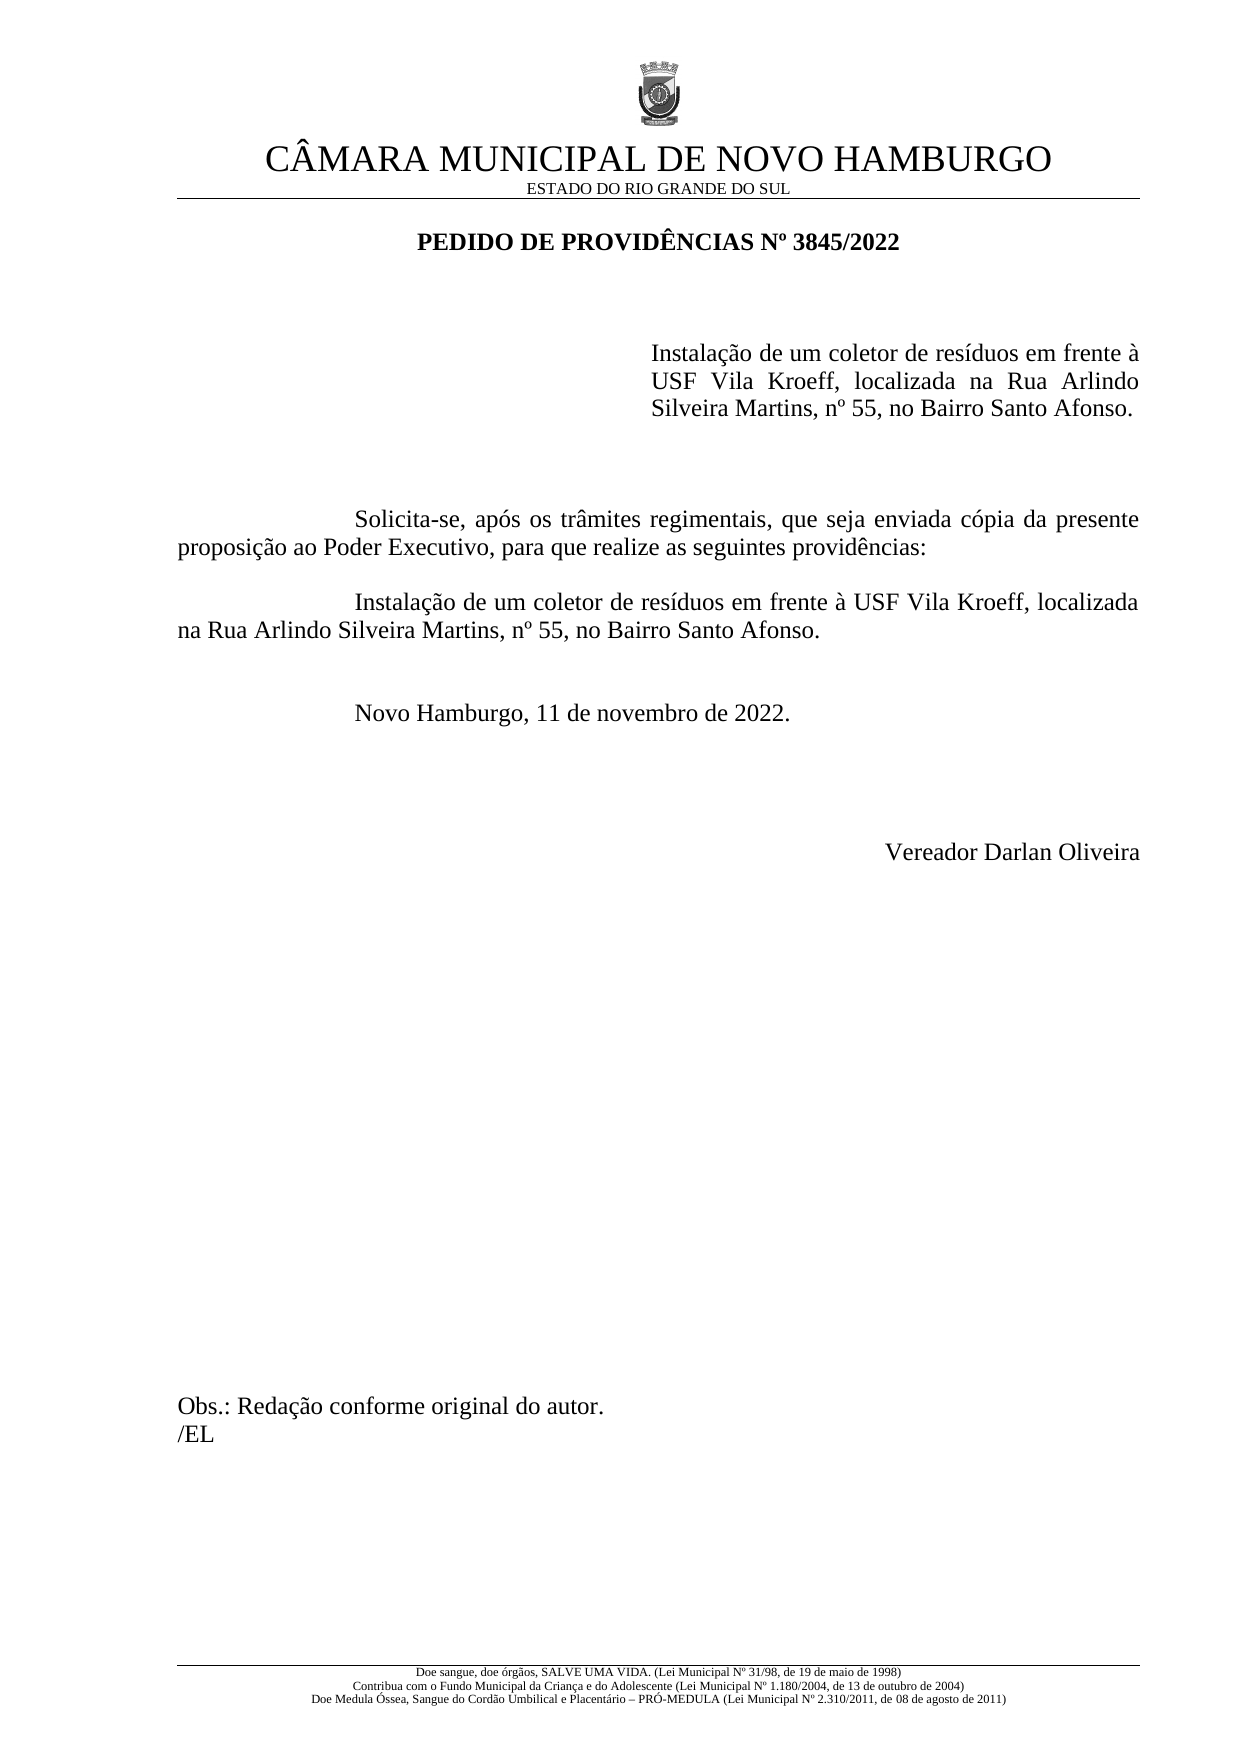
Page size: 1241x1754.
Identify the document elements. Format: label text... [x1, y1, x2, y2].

text Novo Hamburgo, 11 de novembro de 2022. [177, 699, 1140, 727]
text /EL [177, 1420, 1140, 1447]
text Obs.: Redação conforme original do autor. [177, 1392, 1140, 1420]
text Instalação de um coletor de resíduos em frente à USF Vila Kroeff, localizada na Rua Arlindo Silveira Martins, nº 55, no Bairro Santo Afonso. [651, 339, 1140, 422]
text Vereador Darlan Oliveira [177, 838, 1140, 866]
text PEDIDO DE PROVIDÊNCIAS Nº 3845/2022 [177, 228, 1140, 256]
text Instalação de um coletor de resíduos em frente à USF Vila Kroeff, localizada na Rua Arlindo Silveira Martins, nº 55, no Bairro Santo Afonso. [177, 588, 1140, 644]
text Solicita-se, após os trâmites regimentais, que seja enviada cópia da presente proposição ao Poder Executivo, para que realize as seguintes providências: [177, 505, 1140, 561]
